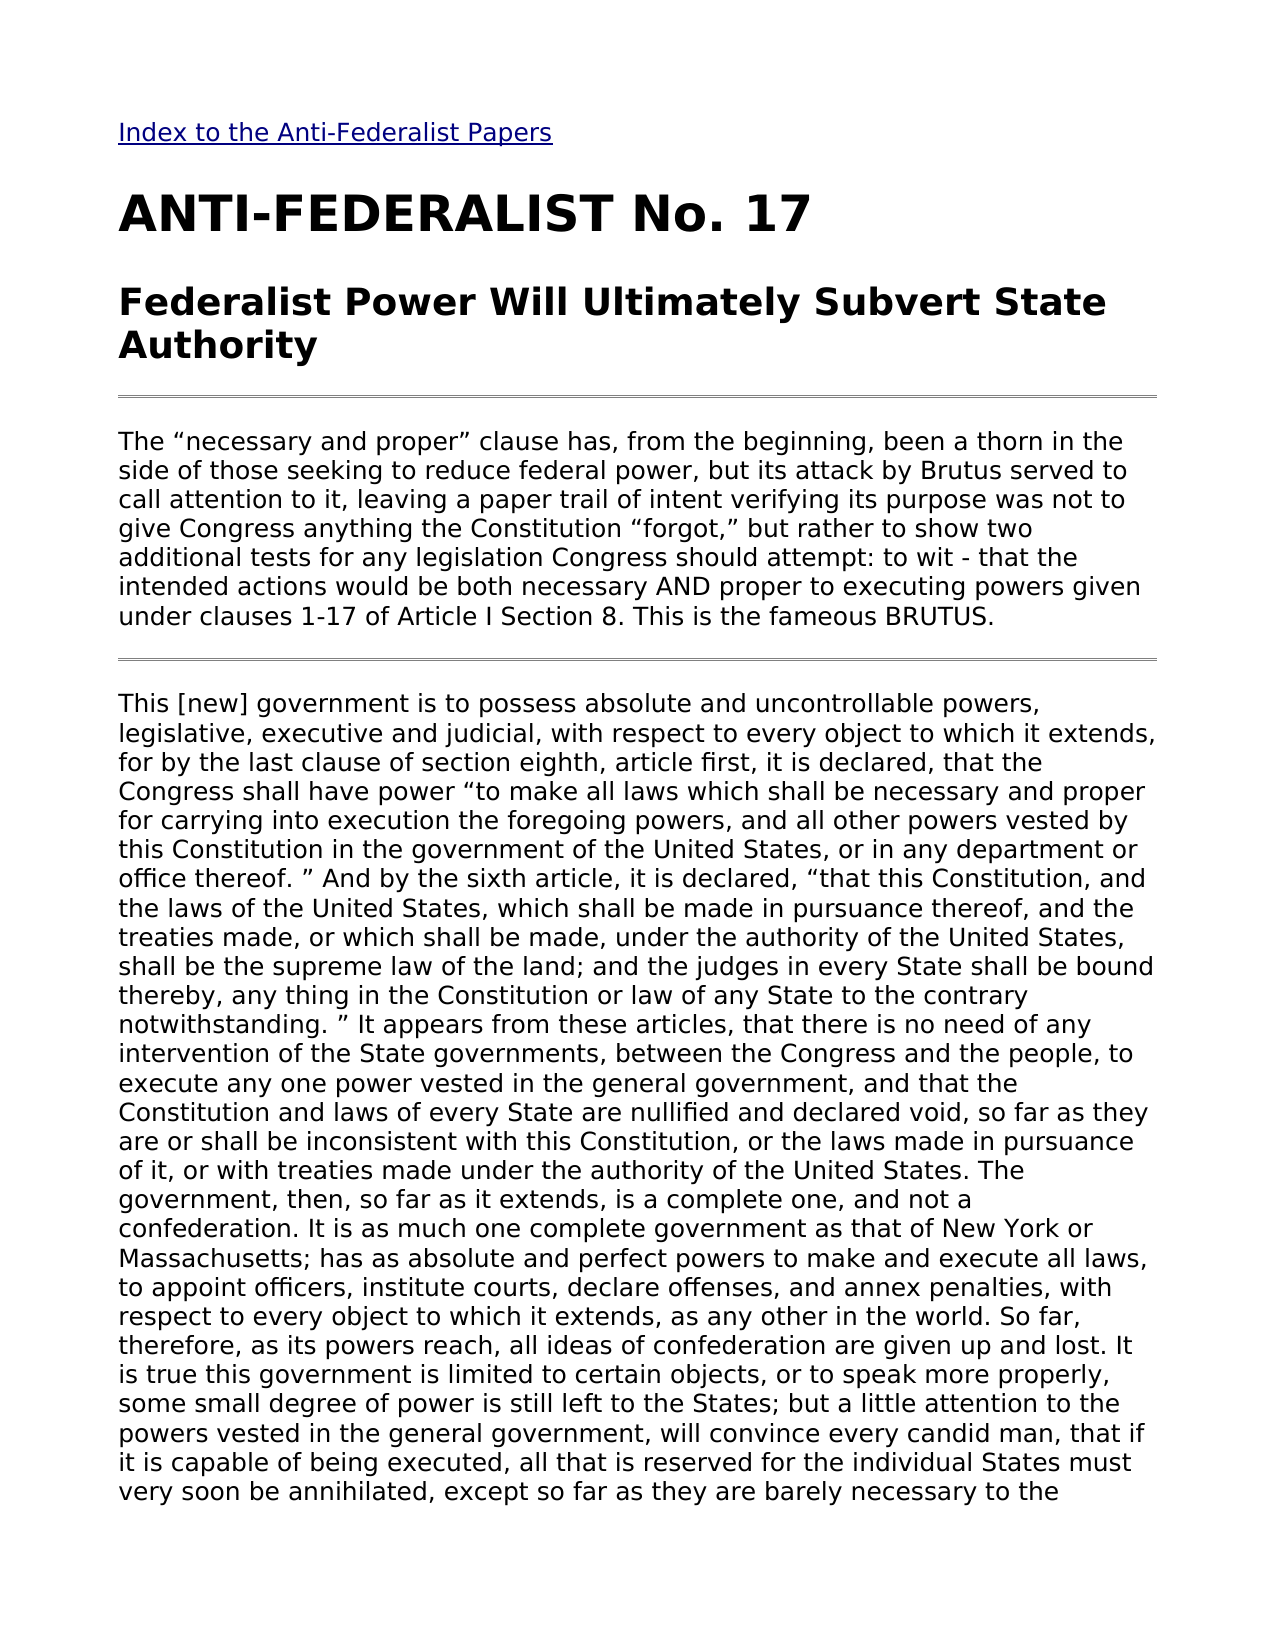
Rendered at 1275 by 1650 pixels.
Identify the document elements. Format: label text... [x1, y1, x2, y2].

text The “necessary and proper” clause has, from the beginning, been a thorn in the side of those seeking to reduce federal power, but its attack by Brutus served to call attention to it, leaving a paper trail of intent verifying its purpose was not to give Congress anything the Constitution “forgot,” but rather to show two additional tests for any legislation Congress should attempt: to wit - that the intended actions would be both necessary AND proper to executing powers given under clauses 1-17 of Article I Section 8. This is the fameous BRUTUS. [118, 427, 1157, 631]
text This [new] government is to possess absolute and uncontrollable powers, legislative, executive and judicial, with respect to every object to which it extends, for by the last clause of section eighth, article first, it is declared, that the Congress shall have power “to make all laws which shall be necessary and proper for carrying into execution the foregoing powers, and all other powers vested by this Constitution in the government of the United States, or in any department or office thereof. ” And by the sixth article, it is declared, “that this Constitution, and the laws of the United States, which shall be made in pursuance thereof, and the treaties made, or which shall be made, under the authority of the United States, shall be the supreme law of the land; and the judges in every State shall be bound thereby, any thing in the Constitution or law of any State to the contrary notwithstanding. ” It appears from these articles, that there is no need of any intervention of the State governments, between the Congress and the people, to execute any one power vested in the general government, and that the Constitution and laws of every State are nullified and declared void, so far as they are or shall be inconsistent with this Constitution, or the laws made in pursuance of it, or with treaties made under the authority of the United States. The government, then, so far as it extends, is a complete one, and not a confederation. It is as much one complete government as that of New York or Massachusetts; has as absolute and perfect powers to make and execute all laws, to appoint officers, institute courts, declare offenses, and annex penalties, with respect to every object to which it extends, as any other in the world. So far, therefore, as its powers reach, all ideas of confederation are given up and lost. It is true this government is limited to certain objects, or to speak more properly, some small degree of power is still left to the States; but a little attention to the powers vested in the general government, will convince every candid man, that if it is capable of being executed, all that is reserved for the individual States must very soon be annihilated, except so far as they are barely necessary to the [118, 690, 1157, 1506]
subtitle ANTI-FEDERALIST No. 17 [118, 185, 1157, 243]
text Index to the Anti-Federalist Papers [118, 118, 1157, 147]
subtitle Federalist Power Will Ultimately Subvert State Authority [118, 281, 1157, 368]
